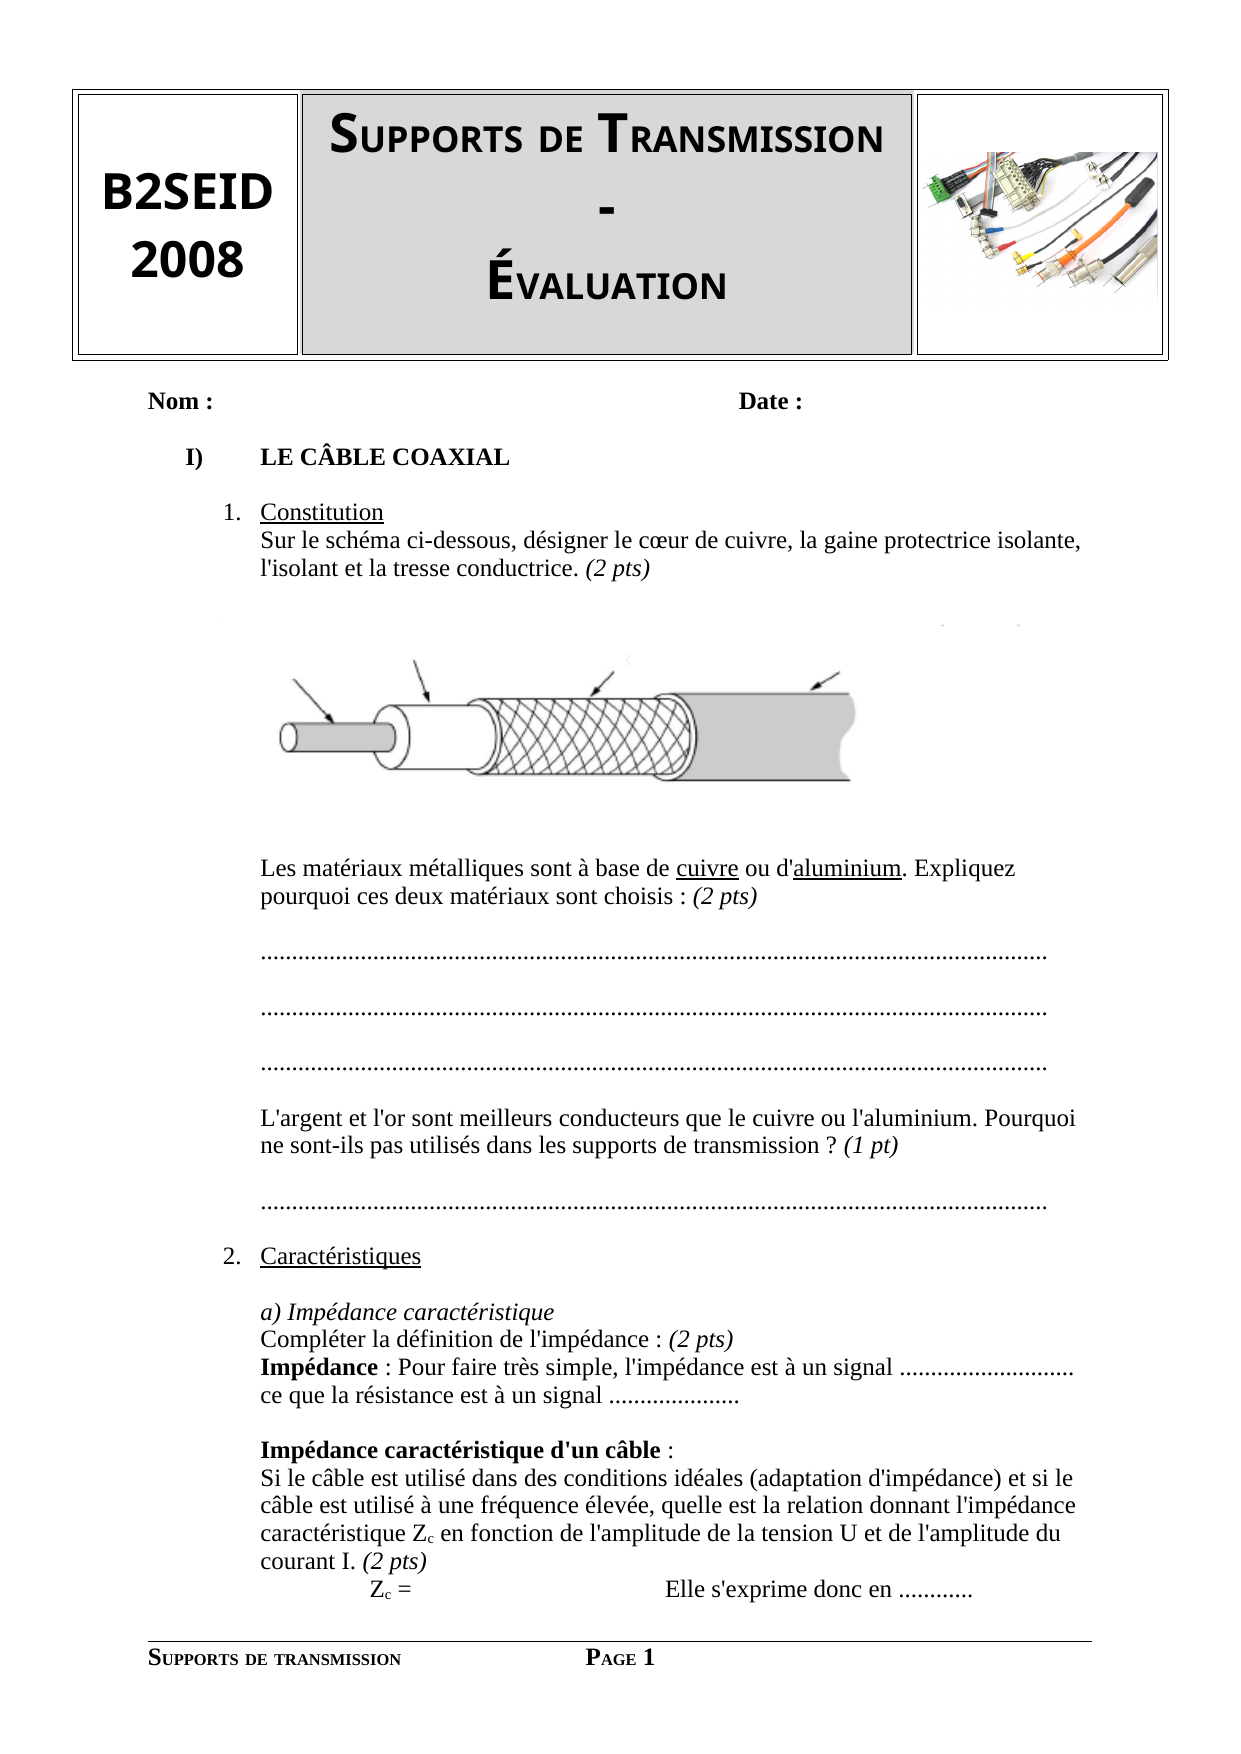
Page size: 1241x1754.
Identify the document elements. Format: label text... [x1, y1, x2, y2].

table_header [914, 90, 1165, 354]
table_header [918, 95, 1162, 354]
table_header B2SEID 2008 [75, 90, 299, 354]
list Caractéristiques a) Impédance caractéristique Compléter la définition de l'impédance : (2 pts) Impédance : Pour faire très simple, l'impédance est à un signal ............................ ce que la résistance est à un signal ..................... Impédance caractéristique d'un câble : Si le câble est utilisé dans des conditions idéales (adaptation d'impédance) et si le câble est utilisé à une fréquence élevée, quelle est la relation donnant l'impédance caractéristique Zc en fonction de l'amplitude de la tension U et de l'amplitude du courant I. (2 pts) Zc = Elle s'exprime donc en ............ [223, 1242, 1092, 1630]
list LE CÂBLE COAXIAL [185, 443, 1092, 498]
table_header Supports de Transmission - Évaluation [300, 90, 914, 354]
picture [921, 152, 1158, 308]
text Nom : Date : [148, 387, 1092, 415]
list Constitution Sur le schéma ci-dessous, désigner le cœur de cuivre, la gaine protectrice isolante, l'isolant et la tresse conductrice. (2 pts) Les matériaux métalliques sont à base de cuivre ou d'aluminium. Expliquez pourquoi ces deux matériaux sont choisis : (2 pts) .............................................................................................................................. [223, 498, 1092, 993]
list .............................................................................................................................. .............................................................................................................................. L'argent et l'or sont meilleurs conducteurs que le cuivre ou l'aluminium. Pourquoi ne sont-ils pas utilisés dans les supports de transmission ? (1 pt) .............................................................................................................................. [223, 993, 1092, 1242]
picture [186, 593, 1057, 799]
